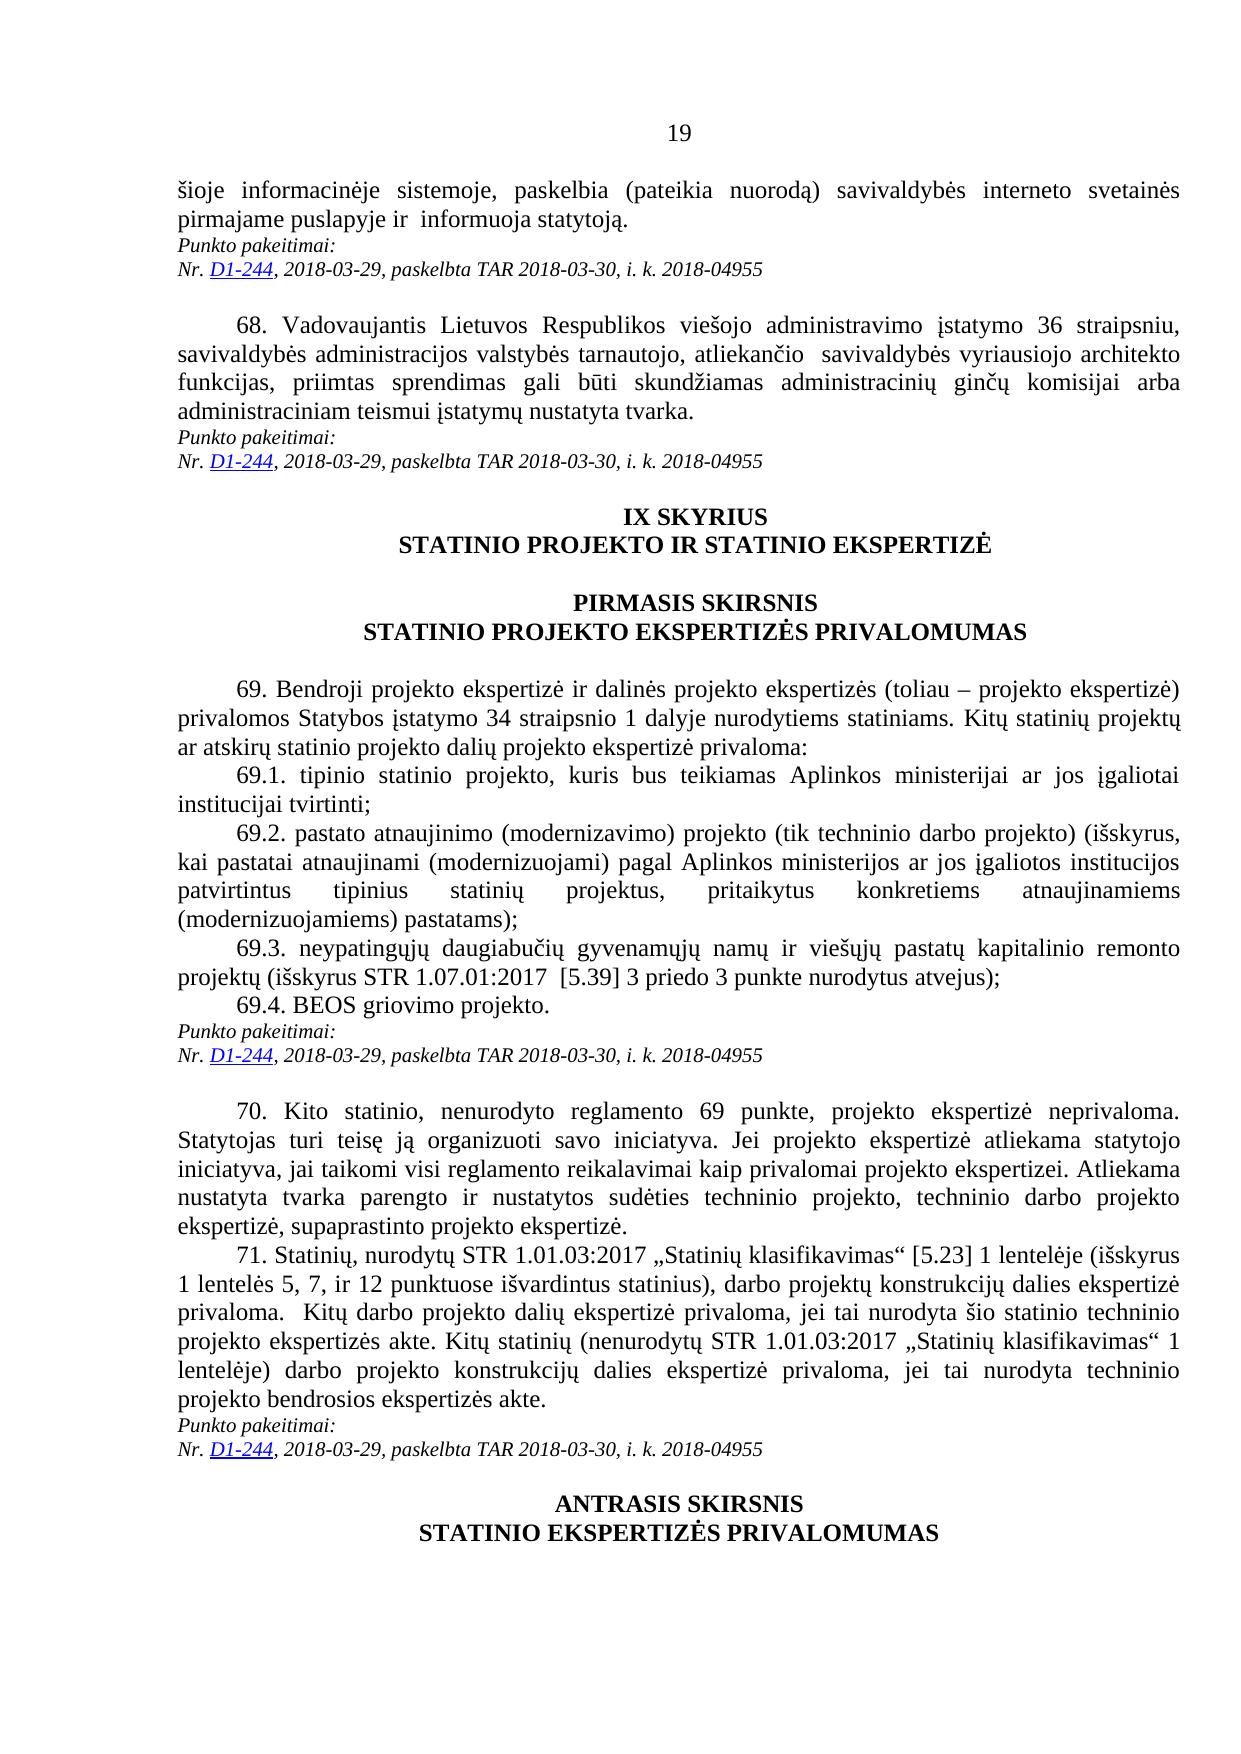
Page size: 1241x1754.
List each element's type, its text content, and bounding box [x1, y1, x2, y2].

text IX SKYRIUS [177, 502, 1181, 531]
text Punkto pakeitimai: [177, 425, 1181, 449]
text šioje informacinėje sistemoje, paskelbia (pateikia nuorodą) savivaldybės interneto svetainės pirmajame puslapyje ir informuoja statytoją. [177, 176, 1181, 233]
text STATINIO PROJEKTO IR STATINIO EKSPERTIZĖ [177, 531, 1181, 559]
text Punkto pakeitimai: [177, 1412, 1181, 1437]
text 69.3. neypatingųjų daugiabučių gyvenamųjų namų ir viešųjų pastatų kapitalinio remonto projektų (išskyrus STR 1.07.01:2017 [5.39] 3 priedo 3 punkte nurodytus atvejus); [177, 933, 1181, 991]
text STATINIO PROJEKTO EKSPERTIZĖS PRIVALOMUMAS [177, 617, 1181, 646]
text PIRMASIS SKIRSNIS [177, 588, 1181, 617]
text Nr. D1-244, 2018-03-29, paskelbta TAR 2018-03-30, i. k. 2018-04955 [177, 1437, 1181, 1461]
text STATINIO EKSPERTIZĖS PRIVALOMUMAS [177, 1518, 1181, 1547]
text ANTRASIS SKIRSNIS [177, 1489, 1181, 1518]
text 68. Vadovaujantis Lietuvos Respublikos viešojo administravimo įstatymo 36 straipsniu, savivaldybės administracijos valstybės tarnautojo, atliekančio savivaldybės vyriausiojo architekto funkcijas, priimtas sprendimas gali būti skundžiamas administracinių ginčų komisijai arba administraciniam teismui įstatymų nustatyta tvarka. [177, 310, 1181, 425]
text Punkto pakeitimai: [177, 1019, 1181, 1043]
text 70. Kito statinio, nenurodyto reglamento 69 punkte, projekto ekspertizė neprivaloma. Statytojas turi teisę ją organizuoti savo iniciatyva. Jei projekto ekspertizė atliekama statytojo iniciatyva, jai taikomi visi reglamento reikalavimai kaip privalomai projekto ekspertizei. Atliekama nustatyta tvarka parengto ir nustatytos sudėties techninio projekto, techninio darbo projekto ekspertizė, supaprastinto projekto ekspertizė. [177, 1096, 1181, 1240]
text 69. Bendroji projekto ekspertizė ir dalinės projekto ekspertizės (toliau – projekto ekspertizė) privalomos Statybos įstatymo 34 straipsnio 1 dalyje nurodytiems statiniams. Kitų statinių projektų ar atskirų statinio projekto dalių projekto ekspertizė privaloma: [177, 674, 1181, 761]
text Nr. D1-244, 2018-03-29, paskelbta TAR 2018-03-30, i. k. 2018-04955 [177, 1043, 1181, 1067]
text Nr. D1-244, 2018-03-29, paskelbta TAR 2018-03-30, i. k. 2018-04955 [177, 257, 1181, 281]
text 71. Statinių, nurodytų STR 1.01.03:2017 „Statinių klasifikavimas“ [5.23] 1 lentelėje (išskyrus 1 lentelės 5, 7, ir 12 punktuose išvardintus statinius), darbo projektų konstrukcijų dalies ekspertizė privaloma. Kitų darbo projekto dalių ekspertizė privaloma, jei tai nurodyta šio statinio techninio projekto ekspertizės akte. Kitų statinių (nenurodytų STR 1.01.03:2017 „Statinių klasifikavimas“ 1 lentelėje) darbo projekto konstrukcijų dalies ekspertizė privaloma, jei tai nurodyta techninio projekto bendrosios ekspertizės akte. [177, 1240, 1181, 1412]
text Nr. D1-244, 2018-03-29, paskelbta TAR 2018-03-30, i. k. 2018-04955 [177, 449, 1181, 473]
text 69.4. BEOS griovimo projekto. [177, 991, 1181, 1019]
text Punkto pakeitimai: [177, 233, 1181, 257]
text 69.2. pastato atnaujinimo (modernizavimo) projekto (tik techninio darbo projekto) (išskyrus, kai pastatai atnaujinami (modernizuojami) pagal Aplinkos ministerijos ar jos įgaliotos institucijos patvirtintus tipinius statinių projektus, pritaikytus konkretiems atnaujinamiems (modernizuojamiems) pastatams); [177, 818, 1181, 933]
text 69.1. tipinio statinio projekto, kuris bus teikiamas Aplinkos ministerijai ar jos įgaliotai institucijai tvirtinti; [177, 761, 1181, 818]
